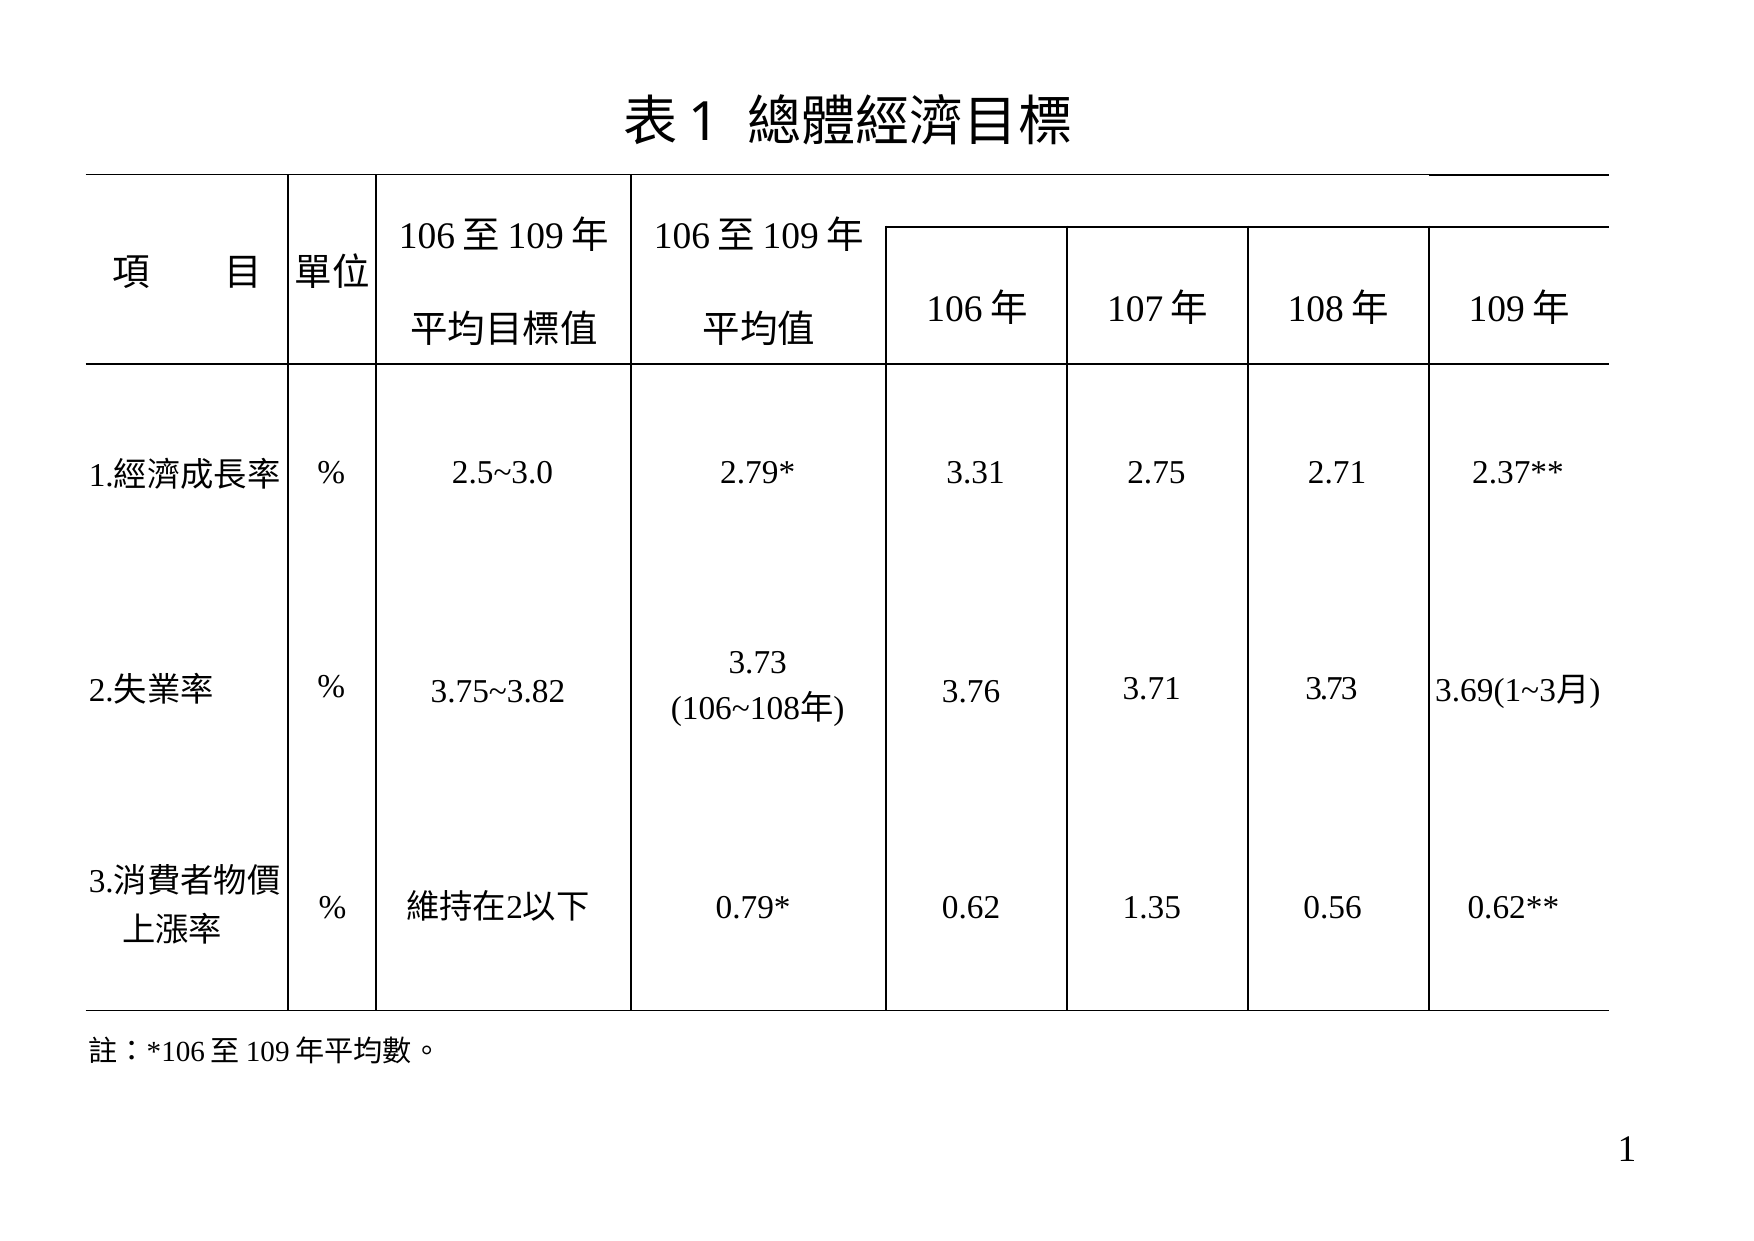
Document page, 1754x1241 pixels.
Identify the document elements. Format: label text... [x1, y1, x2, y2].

table_cell 2.75 [1068, 365, 1247, 579]
table_cell 0.62 [887, 795, 1066, 1010]
table_cell 3.76 [887, 579, 1066, 794]
table_header 106至109年 平均值 [632, 175, 886, 363]
table_cell 108年 [1249, 228, 1428, 363]
table_cell % [289, 795, 375, 1010]
table_cell % [289, 365, 375, 579]
table_cell 0.56 [1249, 795, 1428, 1010]
table_cell 106年 [887, 228, 1066, 363]
table_cell 2.失業率 [86, 579, 287, 794]
table_cell 107年 [1068, 228, 1247, 363]
text 註：*106至109年平均數。 [88, 1011, 1636, 1086]
table_cell 1.經濟成長率 [86, 365, 287, 579]
table_header 項 目 [86, 175, 287, 363]
table_header 單位 [289, 175, 375, 363]
table_cell 2.79* [632, 365, 885, 579]
table_cell 3.消費者物價上漲率 [86, 795, 287, 1010]
subtitle 表1 總體經濟目標 [59, 61, 1636, 173]
table_cell 0.62** [1430, 795, 1609, 1010]
table_cell 3.71 [1068, 579, 1247, 794]
table_header [1429, 176, 1609, 226]
table_cell 維持在2以下 [377, 795, 630, 1010]
table_cell 3.69(1~3月) [1430, 579, 1609, 794]
table_cell 3.31 [887, 365, 1066, 579]
table_cell 3.73 (106~108年) [632, 579, 885, 794]
table_cell 0.79* [632, 795, 885, 1010]
table_header [1067, 175, 1248, 226]
table_header [886, 175, 1067, 226]
table_header 106至109年 平均目標值 [377, 175, 630, 363]
table_cell 2.71 [1249, 365, 1428, 579]
table_cell 2.37** [1430, 365, 1609, 579]
table_cell % [289, 579, 375, 794]
table_cell 1.35 [1068, 795, 1247, 1010]
table_header [1248, 175, 1428, 226]
table_cell 2.5~3.0 [377, 365, 630, 579]
table_cell 109年 [1430, 228, 1609, 363]
table_cell 3.75~3.82 [377, 579, 630, 794]
table_cell 3.73 [1249, 579, 1428, 794]
